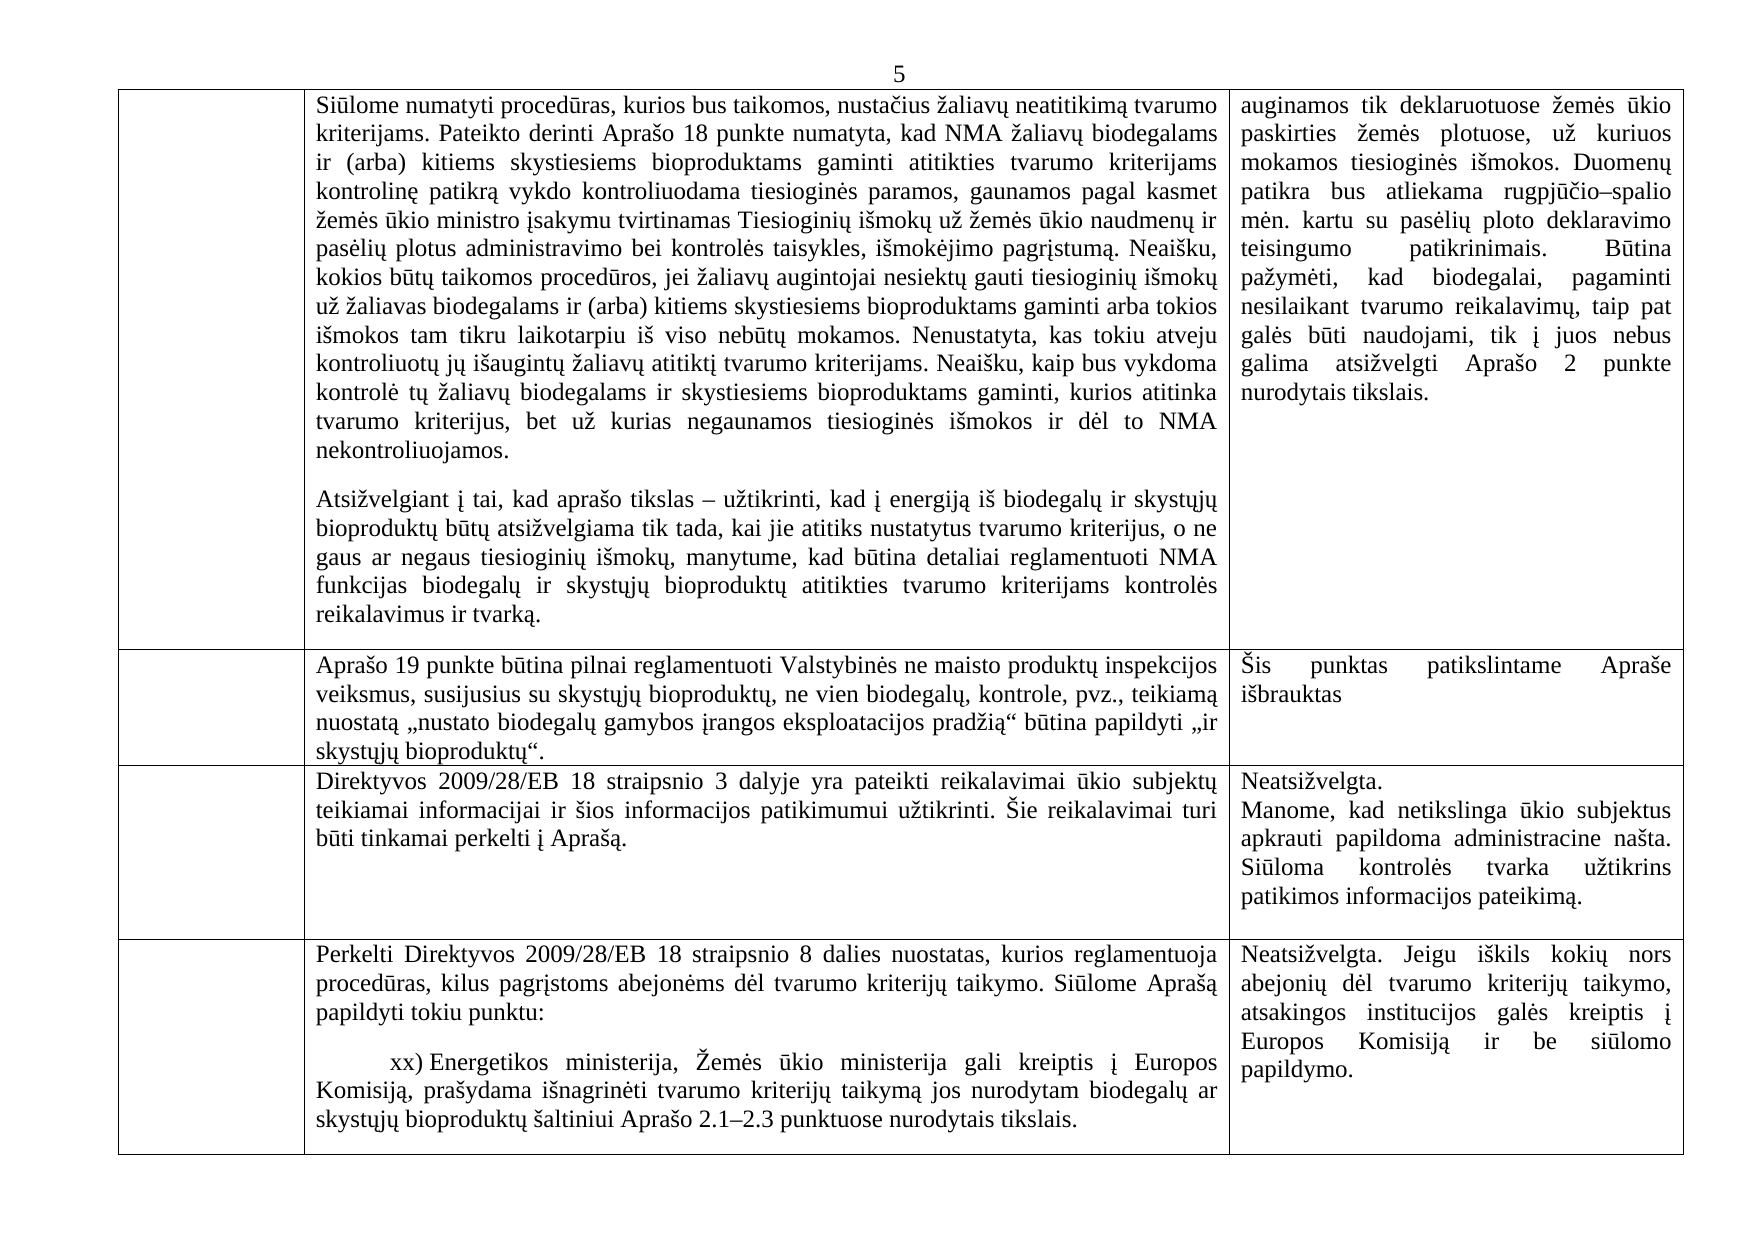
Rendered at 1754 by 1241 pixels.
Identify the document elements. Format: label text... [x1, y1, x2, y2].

table_cell Šis punktas patikslintame Apraše išbrauktas [1230, 650, 1683, 765]
table_cell Neatsižvelgta. Jeigu iškils kokių nors abejonių dėl tvarumo kriterijų taikymo, atsakingos institucijos galės kreiptis į Europos Komisiją ir be siūlomo papildymo. [1230, 940, 1683, 1154]
table_cell auginamos tik deklaruotuose žemės ūkio paskirties žemės plotuose, už kuriuos mokamos tiesioginės išmokos. Duomenų patikra bus atliekama rugpjūčio–spalio mėn. kartu su pasėlių ploto deklaravimo teisingumo patikrinimais. Būtina pažymėti, kad biodegalai, pagaminti nesilaikant tvarumo reikalavimų, taip pat galės būti naudojami, tik į juos nebus galima atsižvelgti Aprašo 2 punkte nurodytais tikslais. [1230, 90, 1683, 649]
table_cell [119, 766, 304, 938]
table_cell [119, 940, 304, 1154]
table_cell Siūlome numatyti procedūras, kurios bus taikomos, nustačius žaliavų neatitikimą tvarumo kriterijams. Pateikto derinti Aprašo 18 punkte numatyta, kad NMA žaliavų biodegalams ir (arba) kitiems skystiesiems bioproduktams gaminti atitikties tvarumo kriterijams kontrolinę patikrą vykdo kontroliuodama tiesioginės paramos, gaunamos pagal kasmet žemės ūkio ministro įsakymu tvirtinamas Tiesioginių išmokų už žemės ūkio naudmenų ir pasėlių plotus administravimo bei kontrolės taisykles, išmokėjimo pagrįstumą. Neaišku, kokios būtų taikomos procedūros, jei žaliavų augintojai nesiektų gauti tiesioginių išmokų už žaliavas biodegalams ir (arba) kitiems skystiesiems bioproduktams gaminti arba tokios išmokos tam tikru laikotarpiu iš viso nebūtų mokamos. Nenustatyta, kas tokiu atveju kontroliuotų jų išaugintų žaliavų atitiktį tvarumo kriterijams. Neaišku, kaip bus vykdoma kontrolė tų žaliavų biodegalams ir skystiesiems bioproduktams gaminti, kurios atitinka tvarumo kriterijus, bet už kurias negaunamos tiesioginės išmokos ir dėl to NMA nekontroliuojamos. Atsižvelgiant į tai, kad aprašo tikslas – užtikrinti, kad į energiją iš biodegalų ir skystųjų bioproduktų būtų atsižvelgiama tik tada, kai jie atitiks nustatytus tvarumo kriterijus, o ne gaus ar negaus tiesioginių išmokų, manytume, kad būtina detaliai reglamentuoti NMA funkcijas biodegalų ir skystųjų bioproduktų atitikties tvarumo kriterijams kontrolės reikalavimus ir tvarką. [305, 90, 1229, 649]
table_cell Direktyvos 2009/28/EB 18 straipsnio 3 dalyje yra pateikti reikalavimai ūkio subjektų teikiamai informacijai ir šios informacijos patikimumui užtikrinti. Šie reikalavimai turi būti tinkamai perkelti į Aprašą. [305, 766, 1229, 938]
table_cell [119, 650, 304, 765]
table_cell Perkelti Direktyvos 2009/28/EB 18 straipsnio 8 dalies nuostatas, kurios reglamentuoja procedūras, kilus pagrįstoms abejonėms dėl tvarumo kriterijų taikymo. Siūlome Aprašą papildyti tokiu punktu: xx) Energetikos ministerija, Žemės ūkio ministerija gali kreiptis į Europos Komisiją, prašydama išnagrinėti tvarumo kriterijų taikymą jos nurodytam biodegalų ar skystųjų bioproduktų šaltiniui Aprašo 2.1–2.3 punktuose nurodytais tikslais. [305, 940, 1229, 1154]
table_cell [119, 90, 304, 649]
table_cell Neatsižvelgta. Manome, kad netikslinga ūkio subjektus apkrauti papildoma administracine našta. Siūloma kontrolės tvarka užtikrins patikimos informacijos pateikimą. [1230, 766, 1683, 938]
table_cell Aprašo 19 punkte būtina pilnai reglamentuoti Valstybinės ne maisto produktų inspekcijos veiksmus, susijusius su skystųjų bioproduktų, ne vien biodegalų, kontrole, pvz., teikiamą nuostatą „nustato biodegalų gamybos įrangos eksploatacijos pradžią“ būtina papildyti „ir skystųjų bioproduktų“. [305, 650, 1229, 765]
